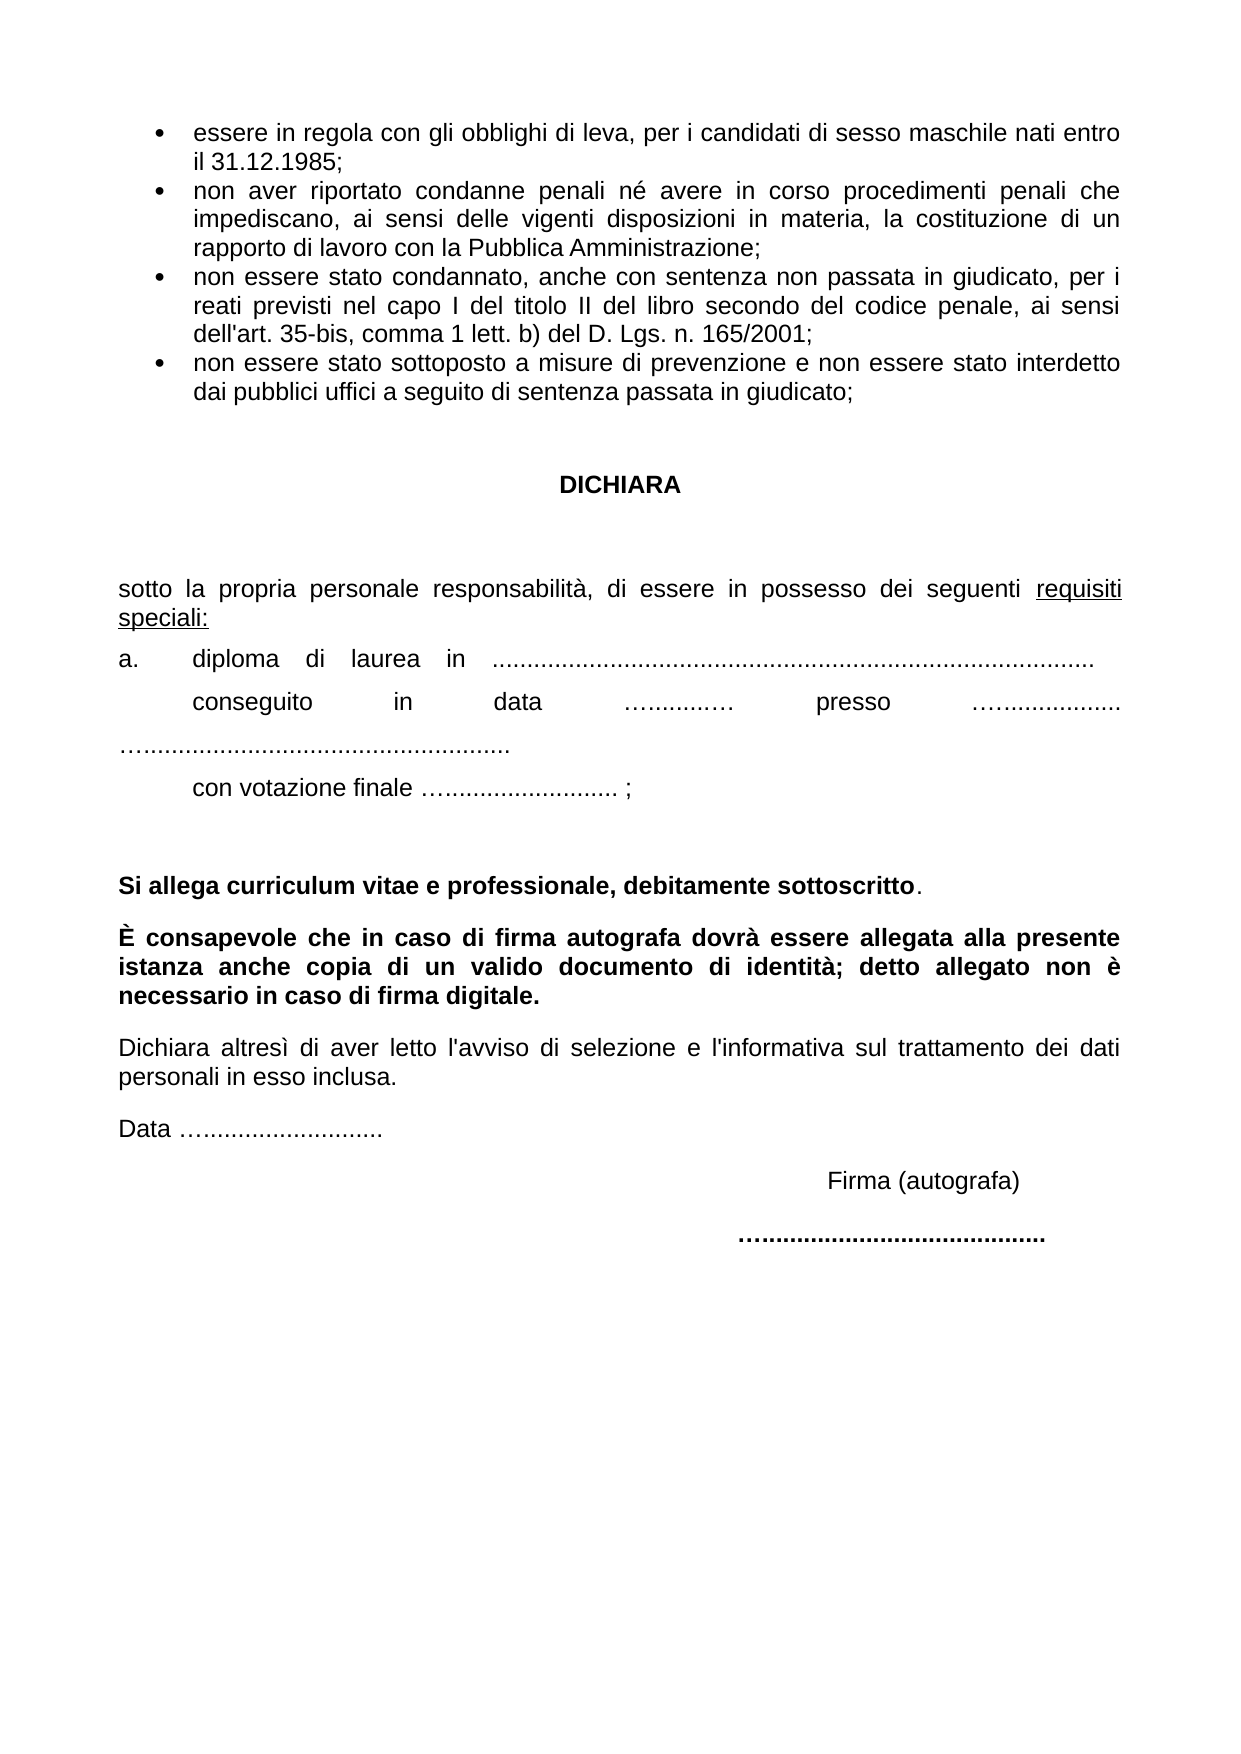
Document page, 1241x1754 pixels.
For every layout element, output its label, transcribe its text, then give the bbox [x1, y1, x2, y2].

text È consapevole che in caso di firma autografa dovrà essere allegata alla presente istanza anche copia di un valido documento di identità; detto allegato non è necessario in caso di firma digitale. [118, 923, 1122, 1009]
list non aver riportato condanne penali né avere in corso procedimenti penali che impediscano, ai sensi delle vigenti disposizioni in materia, la costituzione di un rapporto di lavoro con la Pubblica Amministrazione; [156, 176, 1122, 262]
list non essere stato condannato, anche con sentenza non passata in giudicato, per i reati previsti nel capo I del titolo II del libro secondo del codice penale, ai sensi dell'art. 35-bis, comma 1 lett. b) del D. Lgs. n. 165/2001; [156, 262, 1122, 348]
text con votazione finale …......................... ; [118, 773, 1122, 802]
list essere in regola con gli obblighi di leva, per i candidati di sesso maschile nati entro il 31.12.1985; [156, 118, 1122, 176]
text a. diploma di laurea in ....................................................................................... conseguito in data ….........… presso .….................…..................................................... [118, 643, 1122, 758]
text DICHIARA [118, 470, 1122, 498]
text Data ….......................... [118, 1114, 1122, 1143]
text sotto la propria personale responsabilità, di essere in possesso dei seguenti requisiti speciali: [118, 574, 1122, 632]
list non essere stato sottoposto a misure di prevenzione e non essere stato interdetto dai pubblici uffici a seguito di sentenza passata in giudicato; [156, 348, 1122, 406]
text Dichiara altresì di aver letto l'avviso di selezione e l'informativa sul trattamento dei dati personali in esso inclusa. [118, 1033, 1122, 1091]
text Si allega curriculum vitae e professionale, debitamente sottoscritto. [118, 871, 1122, 900]
text Firma (autografa) [118, 1166, 1122, 1195]
text …......................................... [118, 1219, 1122, 1276]
